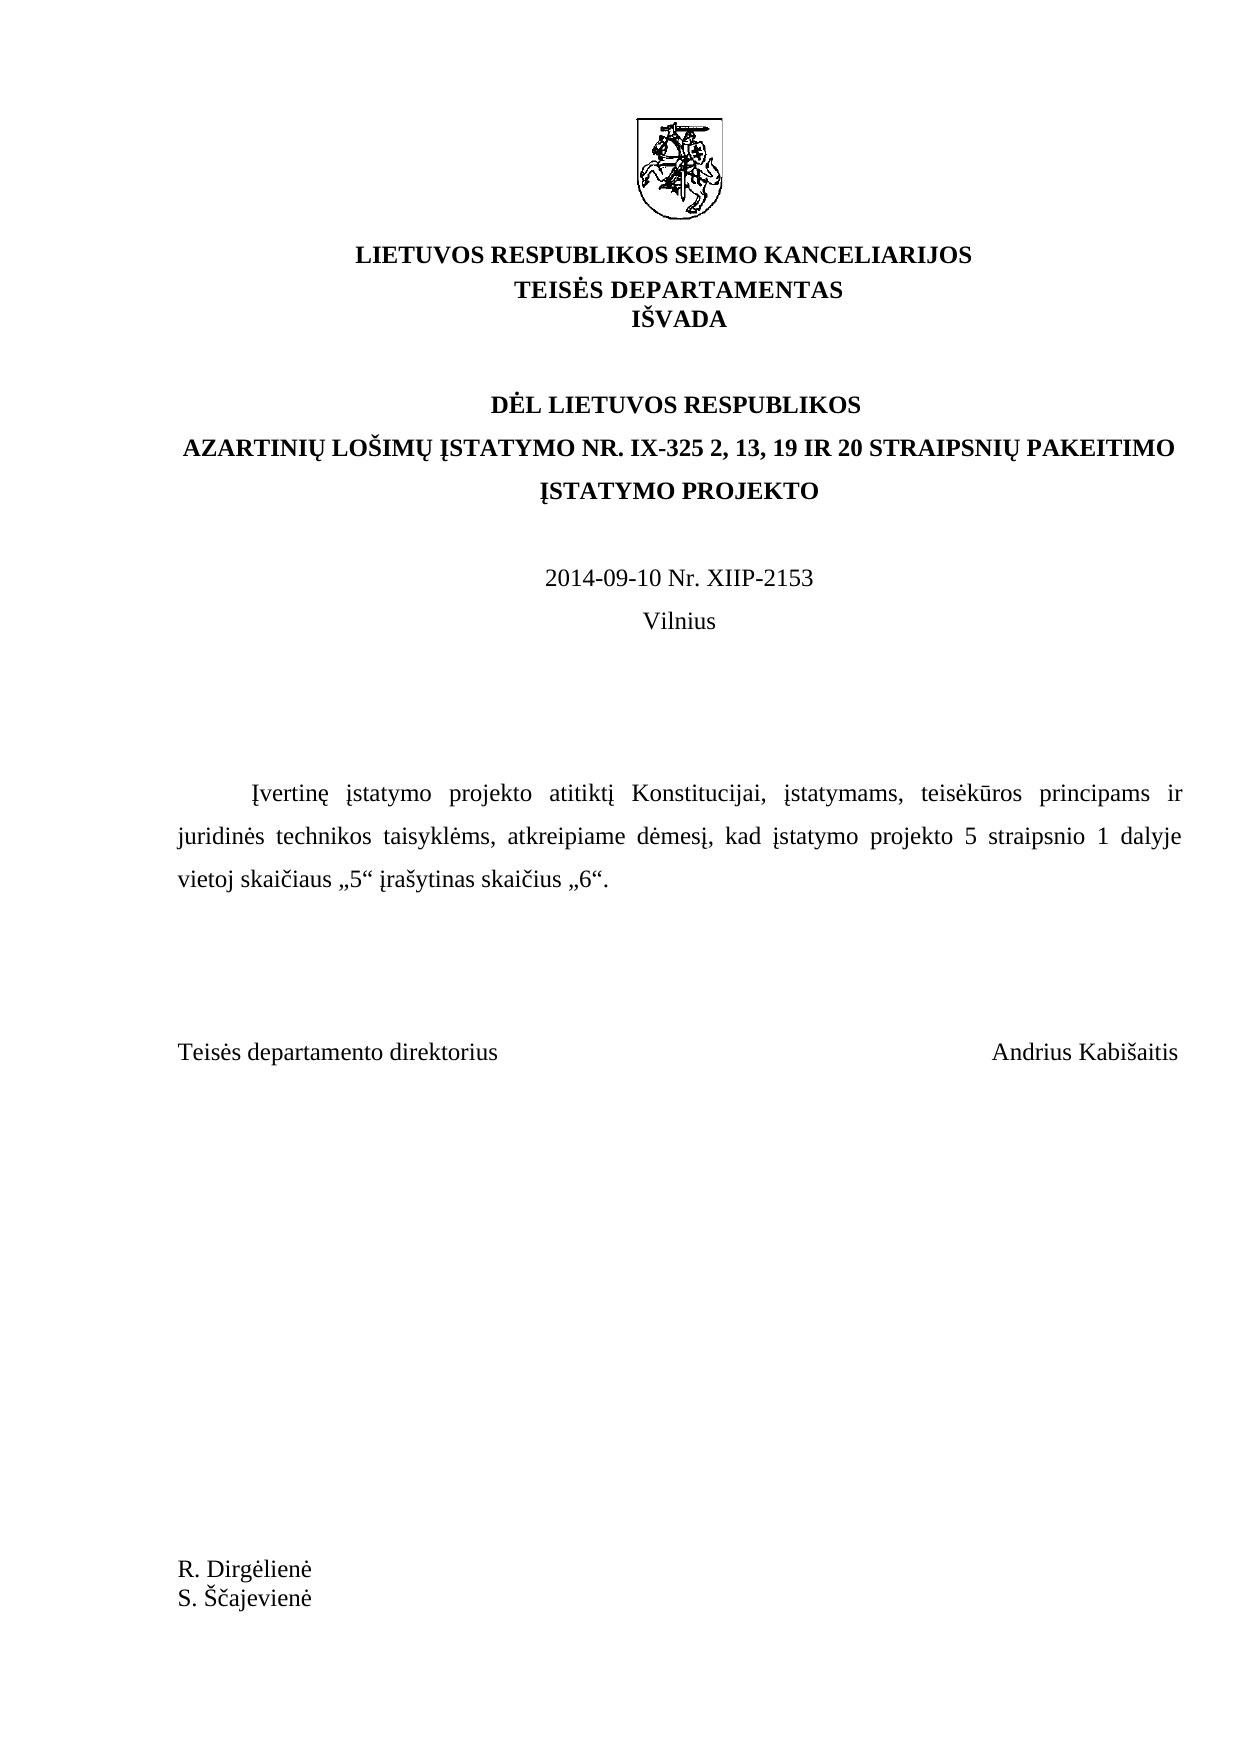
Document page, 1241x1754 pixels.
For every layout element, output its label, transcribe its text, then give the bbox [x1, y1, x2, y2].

text TEISĖS DEPARTAMENTAS [177, 275, 1180, 304]
text R. Dirgėlienė [177, 1554, 1177, 1583]
text 2014-09-10 Nr. XIIP-2153 [177, 563, 1181, 591]
text Teisės departamento direktorius Andrius Kabišaitis [177, 1037, 1183, 1066]
text DĖL LIETUVOS RESPUBLIKOS [177, 390, 1181, 419]
text IŠVADA [177, 304, 1181, 333]
text AZARTINIŲ LOŠIMŲ ĮSTATYMO NR. IX-325 2, 13, 19 IR 20 STRAIPSNIŲ PAKEITIMO ĮSTATYMO PROJEKTO [177, 433, 1181, 505]
text Vilnius [177, 606, 1181, 634]
text Įvertinę įstatymo projekto atitiktį Konstitucijai, įstatymams, teisėkūros principams ir juridinės technikos taisyklėms, atkreipiame dėmesį, kad įstatymo projekto 5 straipsnio 1 dalyje vietoj skaičiaus „5“ įrašytinas skaičius „6“. [177, 778, 1183, 893]
text LIETUVOS RESPUBLIKOS SEIMO KANCELIARIJOS [177, 240, 1150, 269]
text S. Ščajevienė [177, 1583, 1177, 1612]
